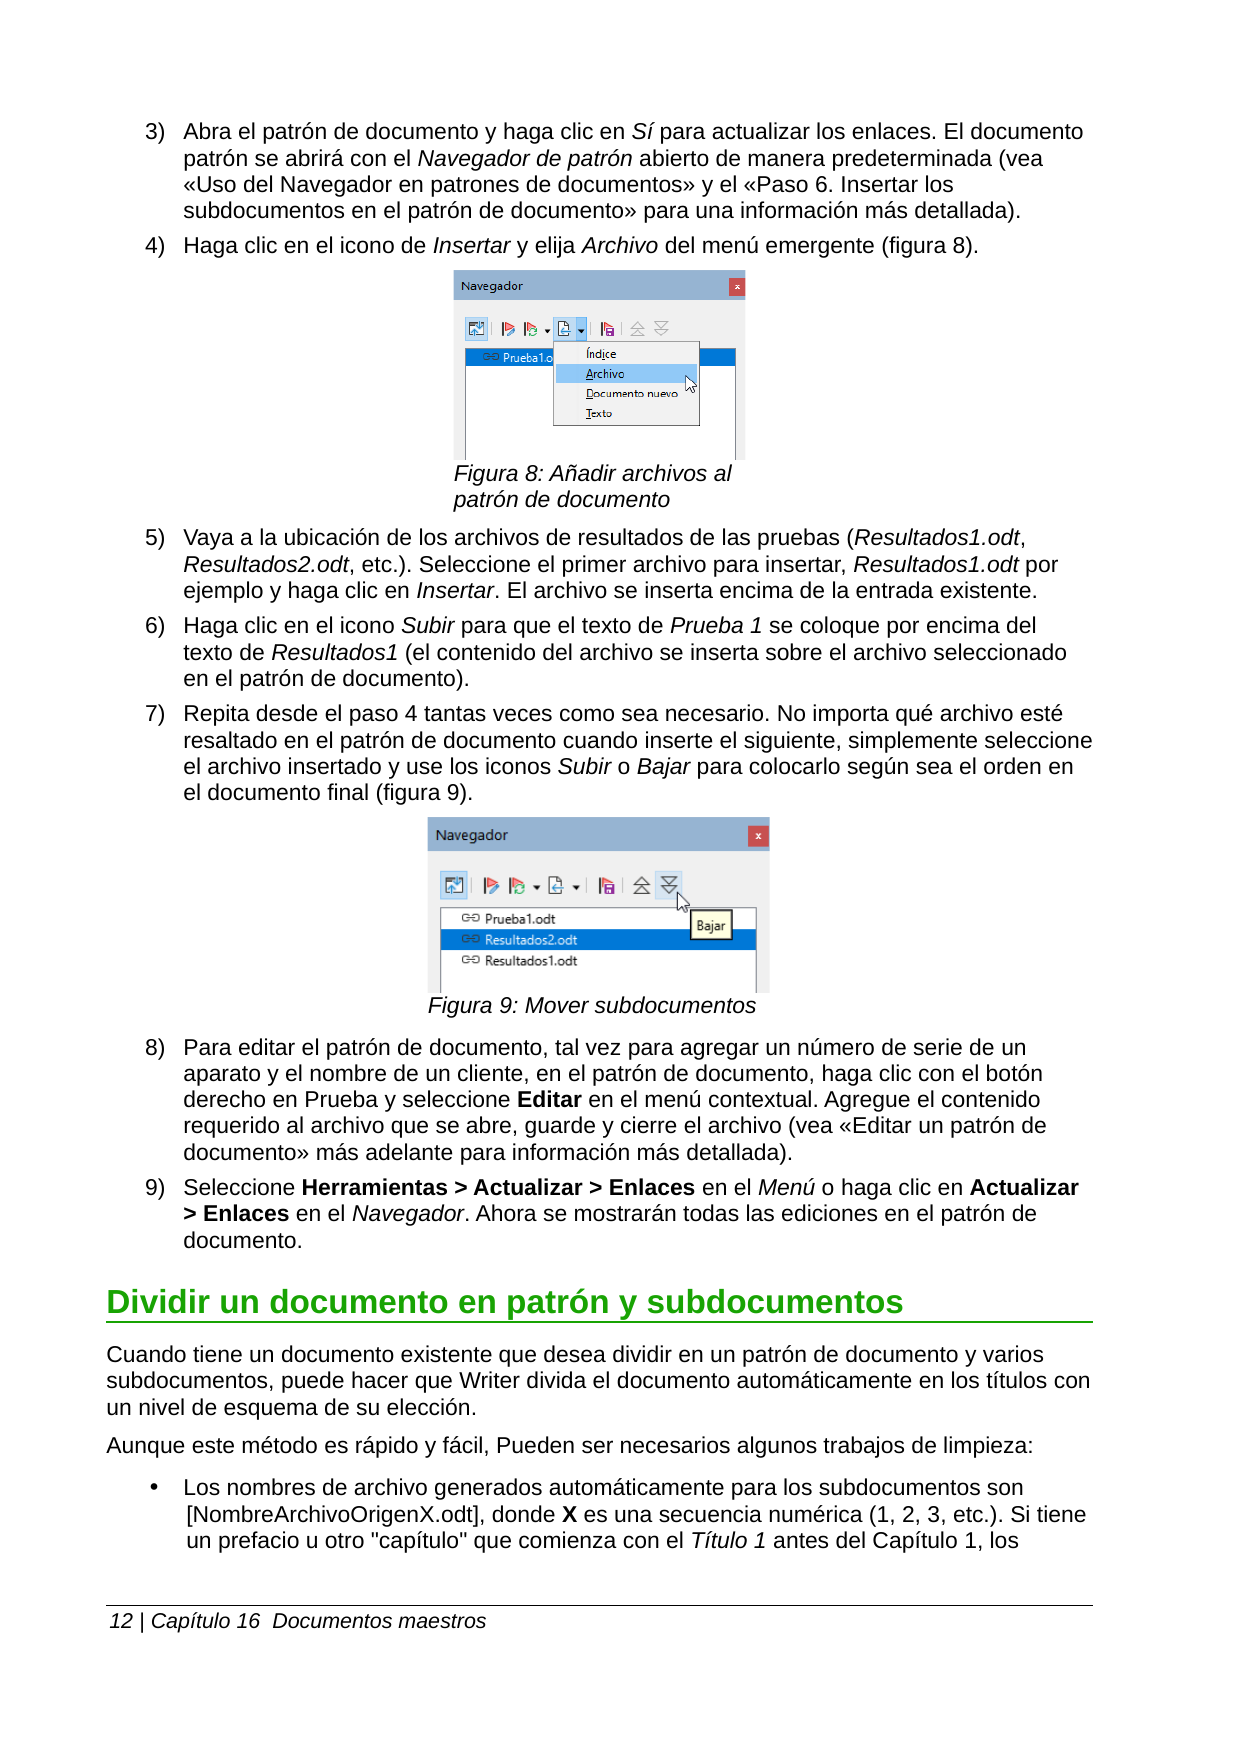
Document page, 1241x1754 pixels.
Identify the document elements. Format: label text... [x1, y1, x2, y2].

subtitle Dividir un documento en patrón y subdocumentos [106, 1283, 1093, 1321]
text Figura 8: Añadir archivos al patrón de documento [453, 460, 745, 512]
list Para editar el patrón de documento, tal vez para agregar un número de serie de un aparato y el nombre de un cliente, en el patrón de documento, haga clic con el botón derecho en Prueba y seleccione Editar en el menú contextual. Agregue el contenido requerido al archivo que se abre, guarde y cierre el archivo (vea «Editar un patrón de documento» más adelante para información más detallada). [165, 1033, 1093, 1165]
text Figura 9: Mover subdocumentos [428, 818, 771, 1019]
list Abra el patrón de documento y haga clic en Sí para actualizar los enlaces. El documento patrón se abrirá con el Navegador de patrón abierto de manera predeterminada (vea «Uso del Navegador en patrones de documentos» y el «Paso 6. Insertar los subdocumentos en el patrón de documento» para una información más detallada). [165, 118, 1093, 223]
list Los nombres de archivo generados automáticamente para los subdocumentos son [NombreArchivoOrigenX.odt], donde X es una secuencia numérica (1, 2, 3, etc.). Si tiene un prefacio u otro "capítulo" que comienza con el Título 1 antes del Capítulo 1, los [144, 1471, 1093, 1557]
text Aunque este método es rápido y fácil, Pueden ser necesarios algunos trabajos de limpieza: [106, 1432, 1093, 1459]
list Seleccione Herramientas > Actualizar > Enlaces en el Menú o haga clic en Actualizar > Enlaces en el Navegador. Ahora se mostrarán todas las ediciones en el patrón de documento. [165, 1174, 1093, 1253]
list Haga clic en el icono de Insertar y elija Archivo del menú emergente (figura 8). [165, 232, 1093, 259]
list Haga clic en el icono Subir para que el texto de Prueba 1 se coloque por encima del texto de Resultados1 (el contenido del archivo se inserta sobre el archivo seleccionado en el patrón de documento). [165, 612, 1093, 691]
text Cuando tiene un documento existente que desea dividir en un patrón de documento y varios subdocumentos, puede hacer que Writer divida el documento automáticamente en los títulos con un nivel de esquema de su elección. [106, 1341, 1093, 1420]
list Vaya a la ubicación de los archivos de resultados de las pruebas (Resultados1.odt, Resultados2.odt, etc.). Seleccione el primer archivo para insertar, Resultados1.odt por ejemplo y haga clic en Insertar. El archivo se inserta encima de la entrada existente. [165, 524, 1093, 603]
list Repita desde el paso 4 tantas veces como sea necesario. No importa qué archivo esté resaltado en el patrón de documento cuando inserte el siguiente, simplemente seleccione el archivo insertado y use los iconos Subir o Bajar para colocarlo según sea el orden en el documento final (figura 9). [165, 700, 1093, 806]
picture [427, 817, 770, 993]
picture [453, 270, 746, 460]
